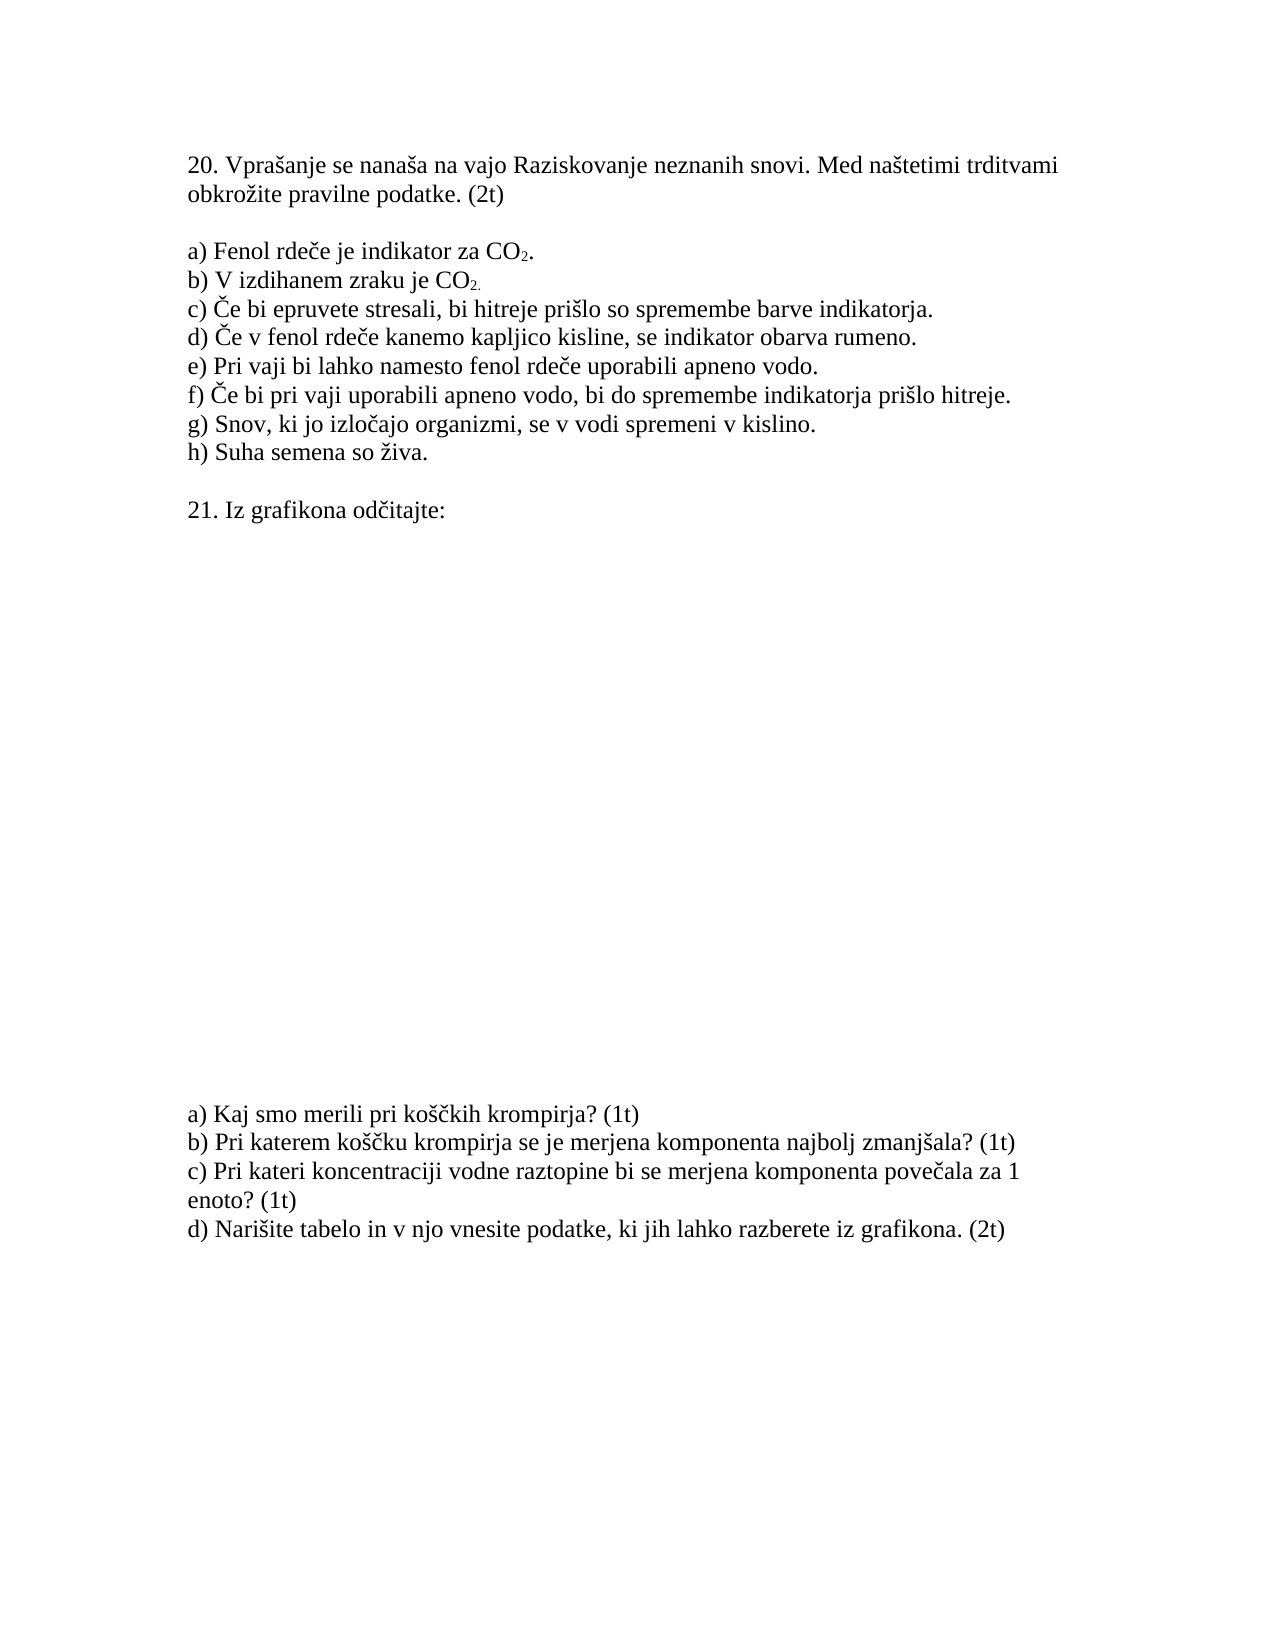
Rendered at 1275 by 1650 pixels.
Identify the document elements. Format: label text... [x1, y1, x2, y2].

text a) Kaj smo merili pri koščkih krompirja? (1t) [187, 1099, 1087, 1127]
text d) Narišite tabelo in v njo vnesite podatke, ki jih lahko razberete iz grafikona. (2t) [187, 1214, 1087, 1242]
text 20. Vprašanje se nanaša na vajo Raziskovanje neznanih snovi. Med naštetimi trditvami obkrožite pravilne podatke. (2t) [187, 150, 1087, 207]
text d) Če v fenol rdeče kanemo kapljico kisline, se indikator obarva rumeno. [187, 322, 1087, 351]
text b) Pri katerem koščku krompirja se je merjena komponenta najbolj zmanjšala? (1t) [187, 1127, 1087, 1156]
text h) Suha semena so živa. [187, 437, 1087, 466]
text 21. Iz grafikona odčitajte: [187, 495, 1087, 524]
text g) Snov, ki jo izločajo organizmi, se v vodi spremeni v kislino. [187, 409, 1087, 437]
text c) Če bi epruvete stresali, bi hitreje prišlo so spremembe barve indikatorja. [187, 294, 1087, 322]
text f) Če bi pri vaji uporabili apneno vodo, bi do spremembe indikatorja prišlo hitreje. [187, 380, 1087, 409]
text b) V izdihanem zraku je CO2. [187, 265, 1087, 294]
text e) Pri vaji bi lahko namesto fenol rdeče uporabili apneno vodo. [187, 351, 1087, 380]
text c) Pri kateri koncentraciji vodne raztopine bi se merjena komponenta povečala za 1 enoto? (1t) [187, 1156, 1087, 1214]
text a) Fenol rdeče je indikator za CO2. [187, 236, 1087, 265]
